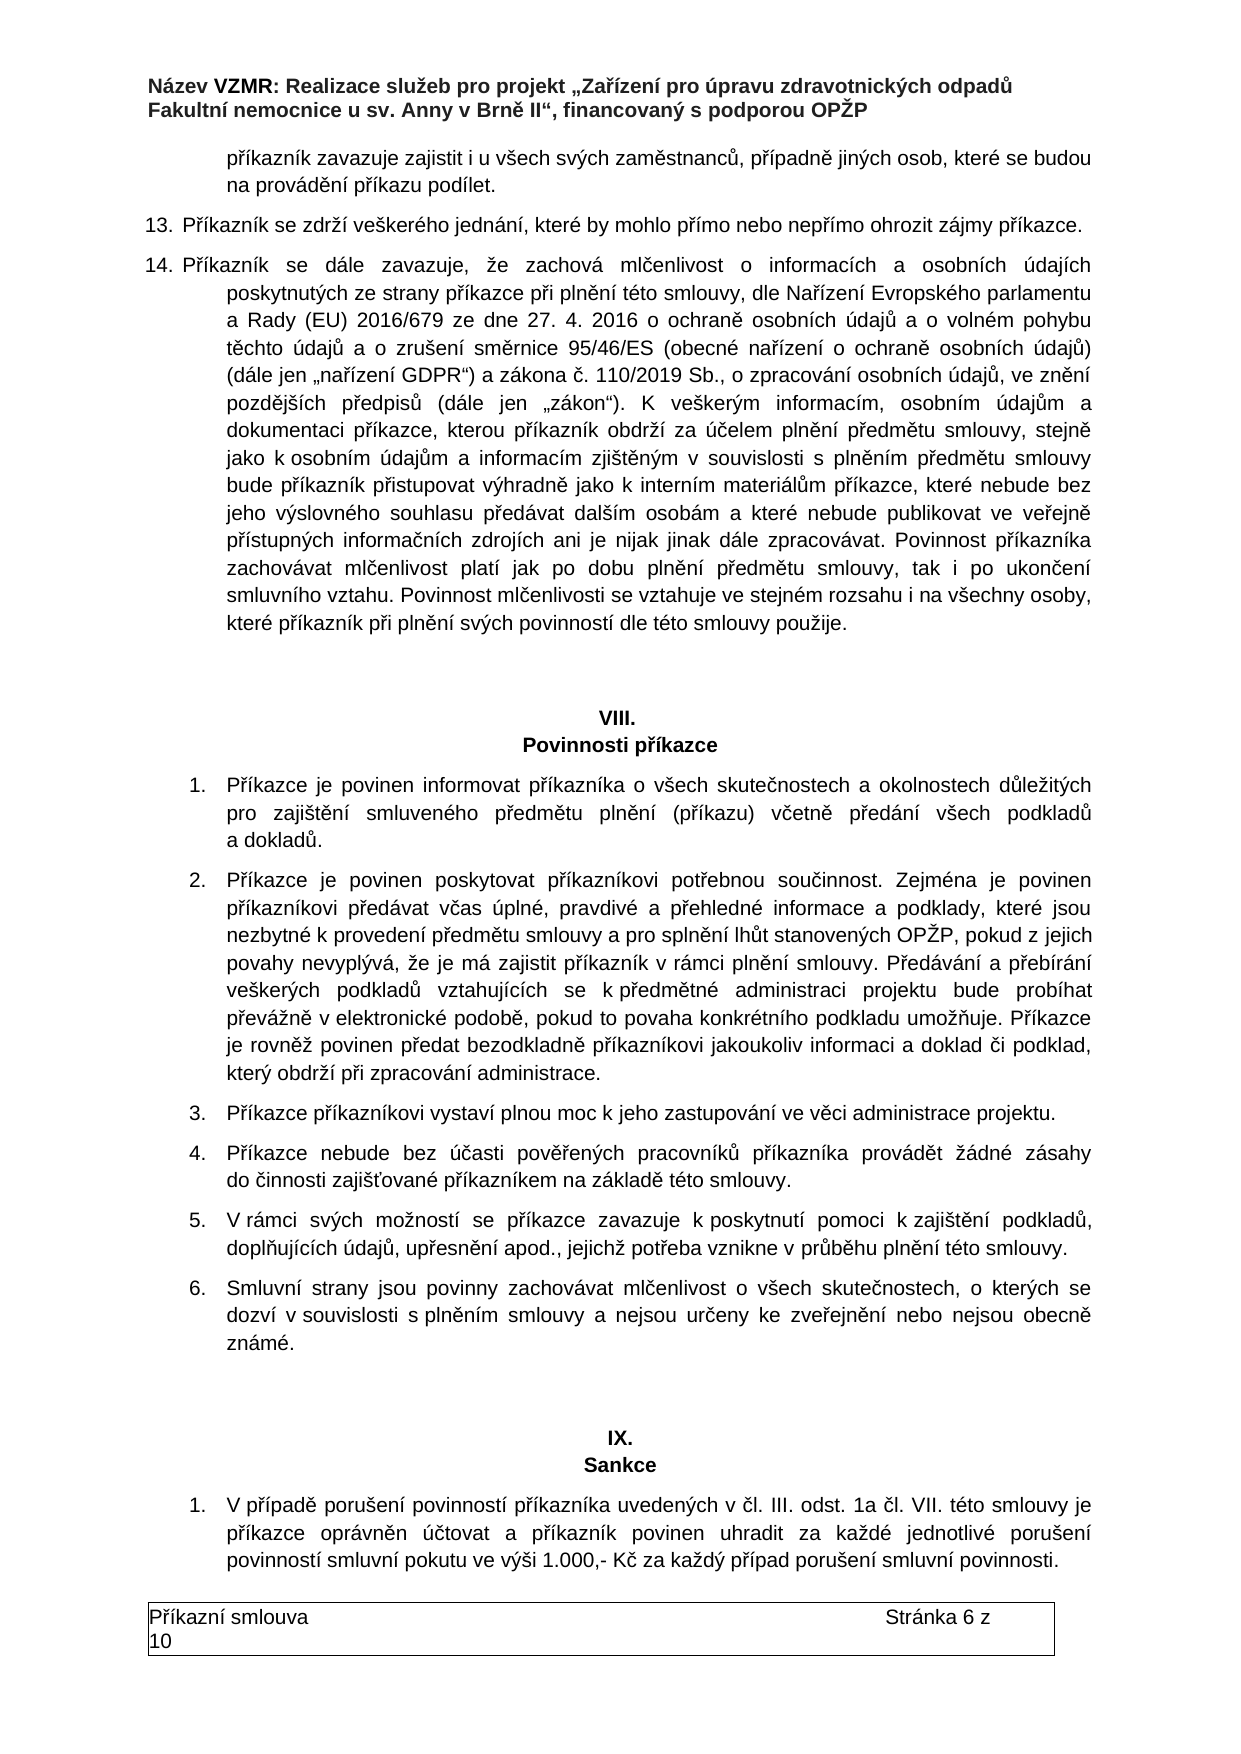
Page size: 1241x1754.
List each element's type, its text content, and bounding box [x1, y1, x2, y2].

list Příkazce je povinen poskytovat příkazníkovi potřebnou součinnost. Zejména je povinen příkazníkovi předávat včas úplné, pravdivé a přehledné informace a podklady, které jsou nezbytné k provedení předmětu smlouvy a pro splnění lhůt stanovených OPŽP, pokud z jejich povahy nevyplývá, že je má zajistit příkazník v rámci plnění smlouvy. Předávání a přebírání veškerých podkladů vztahujících se k předmětné administraci projektu bude probíhat převážně v elektronické podobě, pokud to povaha konkrétního podkladu umožňuje. Příkazce je rovněž povinen předat bezodkladně příkazníkovi jakoukoliv informaci a doklad či podklad, který obdrží při zpracování administrace. [189, 868, 1093, 1085]
text VIII. [148, 706, 1093, 730]
list V případě porušení povinností příkazníka uvedených v čl. III. odst. 1a čl. VII. této smlouvy je příkazce oprávněn účtovat a příkazník povinen uhradit za každé jednotlivé porušení povinností smluvní pokutu ve výši 1.000,- Kč za každý případ porušení smluvní povinnosti. [189, 1493, 1093, 1572]
list Příkazník se zdrží veškerého jednání, které by mohlo přímo nebo nepřímo ohrozit zájmy příkazce. [144, 213, 1093, 237]
list Příkazce příkazníkovi vystaví plnou moc k jeho zastupování ve věci administrace projektu. [189, 1101, 1093, 1125]
text Povinnosti příkazce [148, 733, 1093, 757]
list Příkazce nebude bez účasti pověřených pracovníků příkazníka provádět žádné zásahy do činnosti zajišťované příkazníkem na základě této smlouvy. [189, 1141, 1093, 1192]
list Smluvní strany jsou povinny zachovávat mlčenlivost o všech skutečnostech, o kterých se dozví v souvislosti s plněním smlouvy a nejsou určeny ke zveřejnění nebo nejsou obecně známé. [189, 1276, 1093, 1355]
list Příkazce je povinen informovat příkazníka o všech skutečnostech a okolnostech důležitých pro zajištění smluveného předmětu plnění (příkazu) včetně předání všech podkladů a dokladů. [189, 773, 1093, 852]
list Příkazník se dále zavazuje, že zachová mlčenlivost o informacích a osobních údajích poskytnutých ze strany příkazce při plnění této smlouvy, dle Nařízení Evropského parlamentu a Rady (EU) 2016/679 ze dne 27. 4. 2016 o ochraně osobních údajů a o volném pohybu těchto údajů a o zrušení směrnice 95/46/ES (obecné nařízení o ochraně osobních údajů) (dále jen „nařízení GDPR“) a zákona č. 110/2019 Sb., o zpracování osobních údajů, ve znění pozdějších předpisů (dále jen „zákon“). K veškerým informacím, osobním údajům a dokumentaci příkazce, kterou příkazník obdrží za účelem plnění předmětu smlouvy, stejně jako k osobním údajům a informacím zjištěným v souvislosti s plněním předmětu smlouvy bude příkazník přistupovat výhradně jako k interním materiálům příkazce, které nebude bez jeho výslovného souhlasu předávat dalším osobám a které nebude publikovat ve veřejně přístupných informačních zdrojích ani je nijak jinak dále zpracovávat. Povinnost příkazníka zachovávat mlčenlivost platí jak po dobu plnění předmětu smlouvy, tak i po ukončení smluvního vztahu. Povinnost mlčenlivosti se vztahuje ve stejném rozsahu i na všechny osoby, které příkazník při plnění svých povinností dle této smlouvy použije. [144, 253, 1093, 635]
text IX. [148, 1426, 1093, 1450]
list příkazník zavazuje zajistit i u všech svých zaměstnanců, případně jiných osob, které se budou na provádění příkazu podílet. [144, 146, 1093, 197]
list V rámci svých možností se příkazce zavazuje k poskytnutí pomoci k zajištění podkladů, doplňujících údajů, upřesnění apod., jejichž potřeba vznikne v průběhu plnění této smlouvy. [189, 1208, 1093, 1260]
text Sankce [148, 1453, 1093, 1477]
